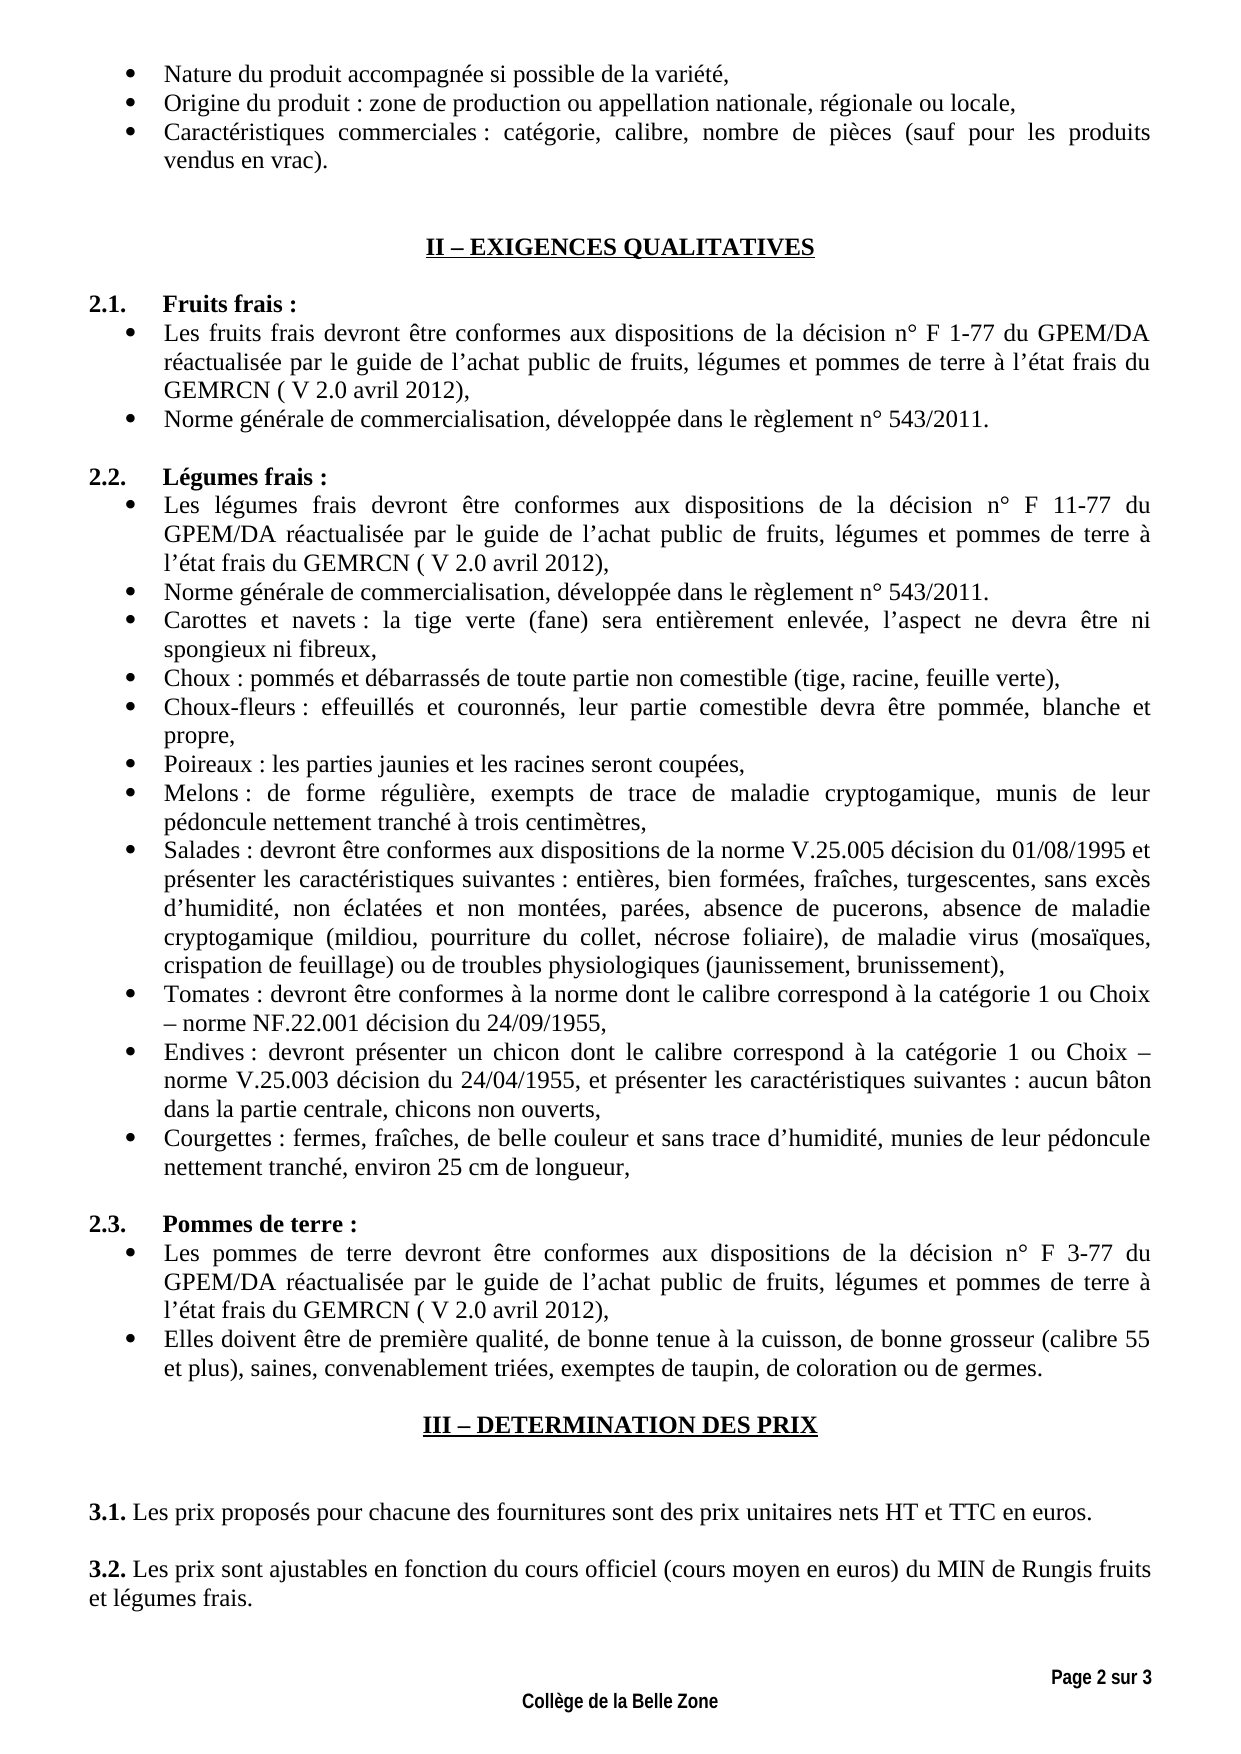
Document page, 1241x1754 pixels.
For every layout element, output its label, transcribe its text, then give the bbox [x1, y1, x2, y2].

list Elles doivent être de première qualité, de bonne tenue à la cuisson, de bonne grosseur (calibre 55 et plus), saines, convenablement triées, exemptes de taupin, de coloration ou de germes. [126, 1324, 1152, 1382]
text 3.1. Les prix proposés pour chacune des fournitures sont des prix unitaires nets HT et TTC en euros. [89, 1497, 1152, 1525]
list Caractéristiques commerciales : catégorie, calibre, nombre de pièces (sauf pour les produits vendus en vrac). [126, 117, 1152, 174]
subtitle II – EXIGENCES QUALITATIVES [89, 232, 1152, 260]
list Nature du produit accompagnée si possible de la variété, [126, 59, 1152, 88]
list Norme générale de commercialisation, développée dans le règlement n° 543/2011. [126, 577, 1152, 605]
list Poireaux : les parties jaunies et les racines seront coupées, [126, 749, 1152, 778]
list Fruits frais : [89, 289, 1152, 318]
list Les fruits frais devront être conformes aux dispositions de la décision n° F 1-77 du GPEM/DA réactualisée par le guide de l’achat public de fruits, légumes et pommes de terre à l’état frais du GEMRCN ( V 2.0 avril 2012), [126, 318, 1152, 404]
list Les pommes de terre devront être conformes aux dispositions de la décision n° F 3-77 du GPEM/DA réactualisée par le guide de l’achat public de fruits, légumes et pommes de terre à l’état frais du GEMRCN ( V 2.0 avril 2012), [126, 1238, 1152, 1324]
list Carottes et navets : la tige verte (fane) sera entièrement enlevée, l’aspect ne devra être ni spongieux ni fibreux, [126, 605, 1152, 663]
text 3.2. Les prix sont ajustables en fonction du cours officiel (cours moyen en euros) du MIN de Rungis fruits et légumes frais. [89, 1554, 1152, 1612]
list Endives : devront présenter un chicon dont le calibre correspond à la catégorie 1 ou Choix – norme V.25.003 décision du 24/04/1955, et présenter les caractéristiques suivantes : aucun bâton dans la partie centrale, chicons non ouverts, [126, 1037, 1152, 1123]
list Melons : de forme régulière, exempts de trace de maladie cryptogamique, munis de leur pédoncule nettement tranché à trois centimètres, [126, 778, 1152, 835]
list Pommes de terre : [89, 1209, 1152, 1238]
list Salades : devront être conformes aux dispositions de la norme V.25.005 décision du 01/08/1995 et présenter les caractéristiques suivantes : entières, bien formées, fraîches, turgescentes, sans excès d’humidité, non éclatées et non montées, parées, absence de pucerons, absence de maladie cryptogamique (mildiou, pourriture du collet, nécrose foliaire), de maladie virus (mosaïques, crispation de feuillage) ou de troubles physiologiques (jaunissement, brunissement), [126, 835, 1152, 979]
list Norme générale de commercialisation, développée dans le règlement n° 543/2011. [126, 404, 1152, 433]
list Choux : pommés et débarrassés de toute partie non comestible (tige, racine, feuille verte), [126, 663, 1152, 692]
list Les légumes frais devront être conformes aux dispositions de la décision n° F 11-77 du GPEM/DA réactualisée par le guide de l’achat public de fruits, légumes et pommes de terre à l’état frais du GEMRCN ( V 2.0 avril 2012), [126, 490, 1152, 577]
list Choux-fleurs : effeuillés et couronnés, leur partie comestible devra être pommée, blanche et propre, [126, 692, 1152, 749]
list Courgettes : fermes, fraîches, de belle couleur et sans trace d’humidité, munies de leur pédoncule nettement tranché, environ 25 cm de longueur, [126, 1123, 1152, 1180]
list Origine du produit : zone de production ou appellation nationale, régionale ou locale, [126, 88, 1152, 117]
subtitle III – DETERMINATION DES PRIX [89, 1410, 1152, 1439]
list Légumes frais : [89, 462, 1152, 490]
list Tomates : devront être conformes à la norme dont le calibre correspond à la catégorie 1 ou Choix – norme NF.22.001 décision du 24/09/1955, [126, 979, 1152, 1037]
